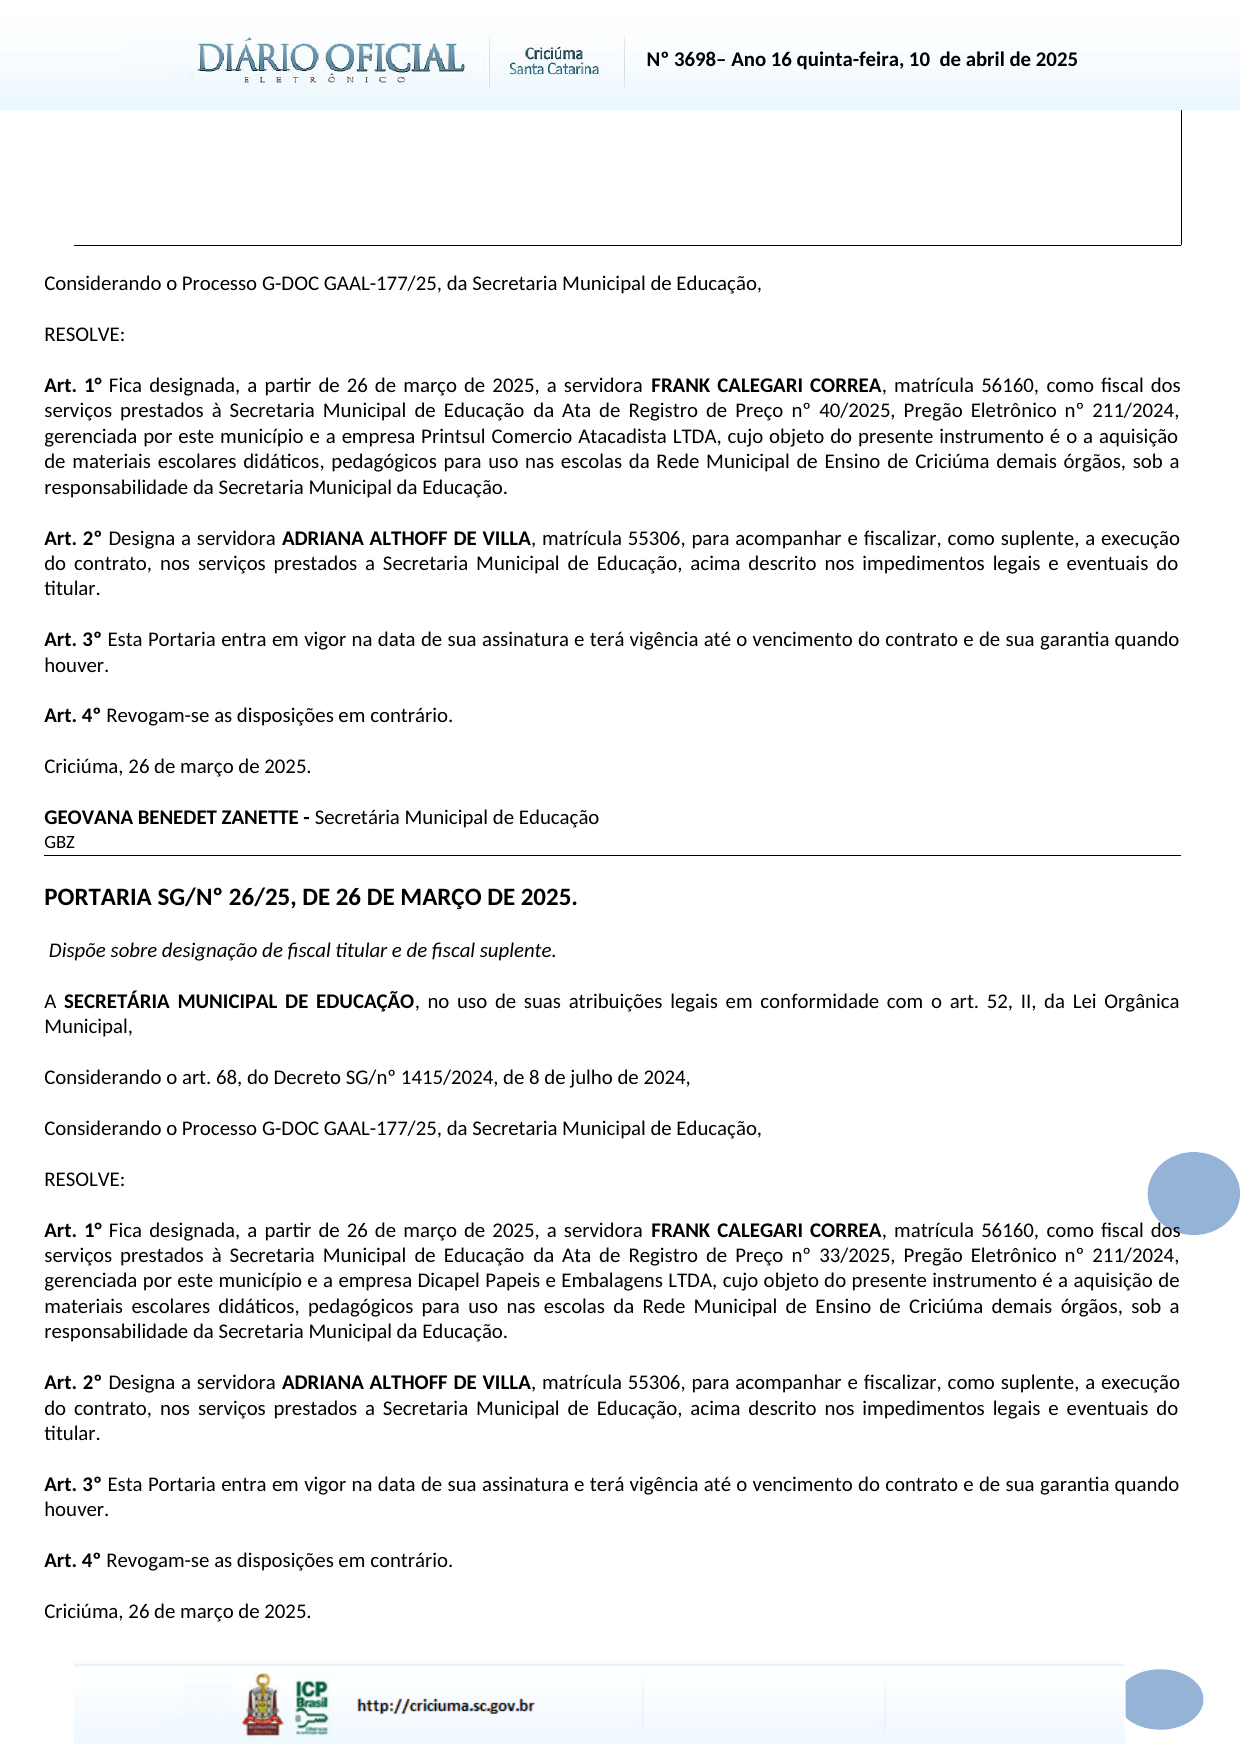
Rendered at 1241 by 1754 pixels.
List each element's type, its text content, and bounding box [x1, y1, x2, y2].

text GBZ [44, 830, 1181, 855]
text Criciúma, 26 de março de 2025. [44, 1598, 1181, 1623]
text PORTARIA SG/Nº 26/25, DE 26 DE MARÇO DE 2025. [44, 881, 1181, 912]
text Art. 1° Fica designada, a partir de 26 de março de 2025, a servidora FRANK CALEGARI CORREA, matrícula 56160, como fiscal dos serviços prestados à Secretaria Municipal de Educação da Ata de Registro de Preço nº 40/2025, Pregão Eletrônico nº 211/2024, gerenciada por este município e a empresa Printsul Comercio Atacadista LTDA, cujo objeto do presente instrumento é o a aquisição de materiais escolares didáticos, pedagógicos para uso nas escolas da Rede Municipal de Ensino de Criciúma demais órgãos, sob a responsabilidade da Secretaria Municipal da Educação. [44, 372, 1181, 499]
text RESOLVE: [44, 321, 1181, 347]
text Art. 2º Designa a servidora ADRIANA ALTHOFF DE VILLA, matrícula 55306, para acompanhar e fiscalizar, como suplente, a execução do contrato, nos serviços prestados a Secretaria Municipal de Educação, acima descrito nos impedimentos legais e eventuais do titular. [44, 1369, 1181, 1446]
text RESOLVE: [44, 1166, 1158, 1191]
text Considerando o art. 68, do Decreto SG/nº 1415/2024, de 8 de julho de 2024, [44, 1064, 1181, 1090]
text A SECRETÁRIA MUNICIPAL DE EDUCAÇÃO, no uso de suas atribuições legais em conformidade com o art. 52, II, da Lei Orgânica Municipal, [44, 988, 1181, 1039]
text Art. 4º Revogam-se as disposições em contrário. [44, 1547, 1181, 1573]
text Art. 1° Fica designada, a partir de 26 de março de 2025, a servidora FRANK CALEGARI CORREA, matrícula 56160, como fiscal dos serviços prestados à Secretaria Municipal de Educação da Ata de Registro de Preço nº 33/2025, Pregão Eletrônico nº 211/2024, gerenciada por este município e a empresa Dicapel Papeis e Embalagens LTDA, cujo objeto do presente instrumento é a aquisição de materiais escolares didáticos, pedagógicos para uso nas escolas da Rede Municipal de Ensino de Criciúma demais órgãos, sob a responsabilidade da Secretaria Municipal da Educação. [44, 1217, 1181, 1344]
text GEOVANA BENEDET ZANETTE - Secretária Municipal de Educação [44, 804, 1181, 830]
text Art. 3º Esta Portaria entra em vigor na data de sua assinatura e terá vigência até o vencimento do contrato e de sua garantia quando houver. [44, 1471, 1181, 1522]
text Art. 4º Revogam-se as disposições em contrário. [44, 703, 1181, 728]
text Art. 2º Designa a servidora ADRIANA ALTHOFF DE VILLA, matrícula 55306, para acompanhar e fiscalizar, como suplente, a execução do contrato, nos serviços prestados a Secretaria Municipal de Educação, acima descrito nos impedimentos legais e eventuais do titular. [44, 525, 1181, 601]
text Considerando o Processo G-DOC GAAL-177/25, da Secretaria Municipal de Educação, [44, 271, 1181, 296]
text Criciúma, 26 de março de 2025. [44, 753, 1181, 779]
text Dispõe sobre designação de fiscal titular e de fiscal suplente. [44, 937, 1181, 963]
text Considerando o Processo G-DOC GAAL-177/25, da Secretaria Municipal de Educação, [44, 1115, 1181, 1141]
text Art. 3º Esta Portaria entra em vigor na data de sua assinatura e terá vigência até o vencimento do contrato e de sua garantia quando houver. [44, 626, 1181, 677]
